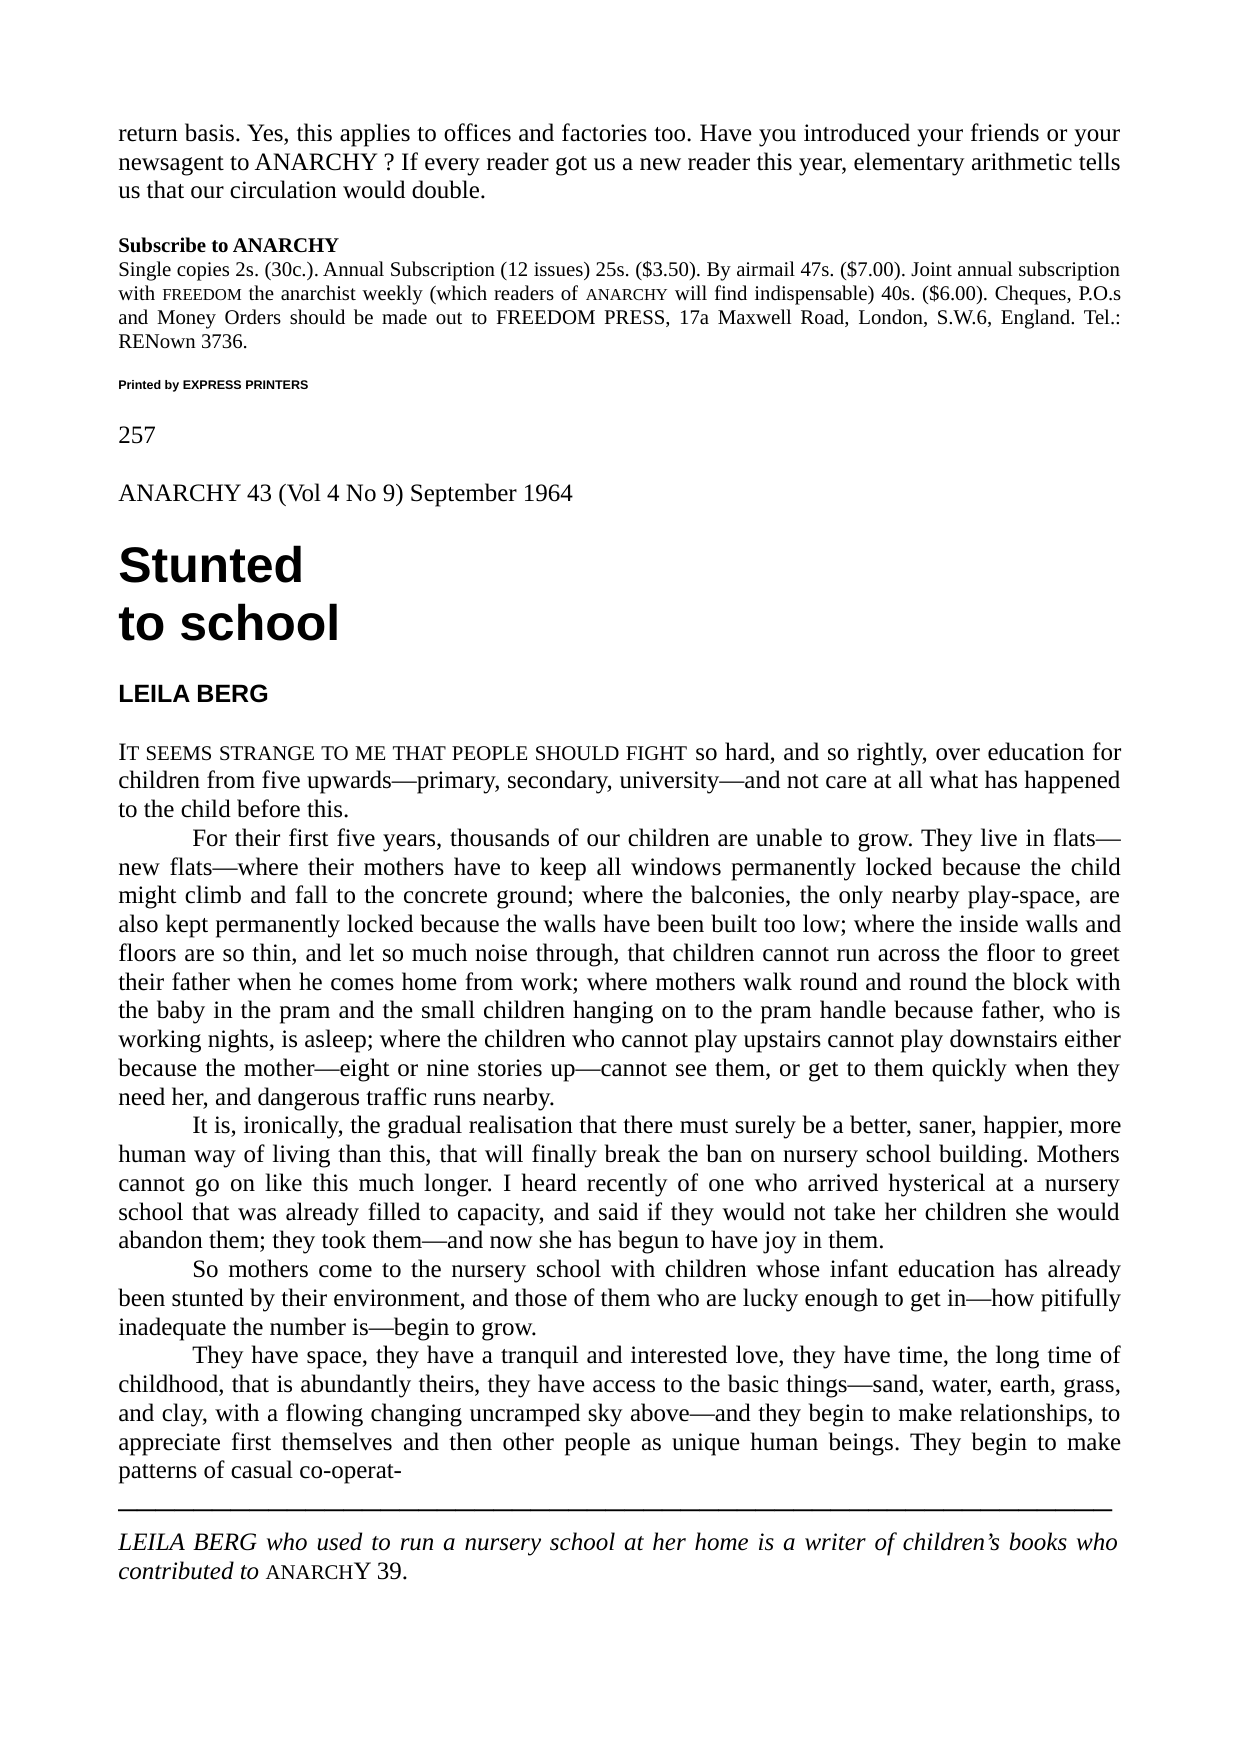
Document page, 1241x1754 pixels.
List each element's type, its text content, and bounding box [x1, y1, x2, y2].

text They have space, they have a tranquil and interested love, they have time, the long time of childhood, that is abundantly theirs, they have access to the basic things—sand, water, earth, grass, and clay, with a flowing changing uncramped sky above—and they begin to make relationships, to appreciate first themselves and then other people as unique human beings. They begin to make patterns of casual co-operat- [118, 1341, 1122, 1484]
text IT SEEMS STRANGE TO ME THAT PEOPLE SHOULD FIGHT so hard, and so rightly, over education for children from five upwards—primary, secondary, university—and not care at all what has happened to the child before this. [118, 737, 1122, 823]
text It is, ironically, the gradual realisation that there must surely be a better, saner, happier, more human way of living than this, that will finally break the ban on nursery school building. Mothers cannot go on like this much longer. I heard recently of one who arrived hysterical at a nursery school that was already filled to capacity, and said if they would not take her children she would abandon them; they took them—and now she has begun to have joy in them. [118, 1111, 1122, 1254]
text Printed by EXPRESS PRINTERS [118, 377, 1122, 392]
text 257 [118, 421, 1122, 449]
text LEILA BERG [118, 679, 1122, 708]
text return basis. Yes, this applies to offices and factories too. Have you introduced your friends or your newsagent to ANARCHY ? If every reader got us a new reader this year, elementary arithmetic tells us that our circulation would double. [118, 118, 1122, 204]
text Single copies 2s. (30c.). Annual Subscription (12 issues) 25s. ($3.50). By airmail 47s. ($7.00). Joint annual subscription with FREEDOM the anarchist weekly (which readers of ANARCHY will find indispensable) 40s. ($6.00). Cheques, P.O.s and Money Orders should be made out to FREEDOM PRESS, 17a Maxwell Road, London, S.W.6, England. Tel.: RENown 3736. [118, 257, 1122, 353]
text Subscribe to ANARCHY [118, 233, 1122, 257]
text ANARCHY 43 (Vol 4 No 9) September 1964 [118, 478, 1122, 507]
text LEILA BERG who used to run a nursery school at her home is a writer of children’s books who contributed to ANARCHY 39. [118, 1527, 1122, 1585]
text Stunted [118, 536, 1122, 593]
text For their first five years, thousands of our children are unable to grow. They live in flats—new flats—where their mothers have to keep all windows permanently locked because the child might climb and fall to the concrete ground; where the balconies, the only nearby play-space, are also kept permanently locked because the walls have been built too low; where the inside walls and floors are so thin, and let so much noise through, that children cannot run across the floor to greet their father when he comes home from work; where mothers walk round and round the block with the baby in the pram and the small children hanging on to the pram handle because father, who is working nights, is asleep; where the children who cannot play upstairs cannot play downstairs either because the mother—eight or nine stories up—cannot see them, or get to them quickly when they need her, and dangerous traffic runs nearby. [118, 823, 1122, 1111]
text ––––––––––––––––––––––––––––––––––––––––––––––––––––– [118, 1484, 1122, 1527]
text to school [118, 593, 1122, 651]
text So mothers come to the nursery school with children whose infant education has already been stunted by their environment, and those of them who are lucky enough to get in—how pitifully inadequate the number is—begin to grow. [118, 1254, 1122, 1341]
